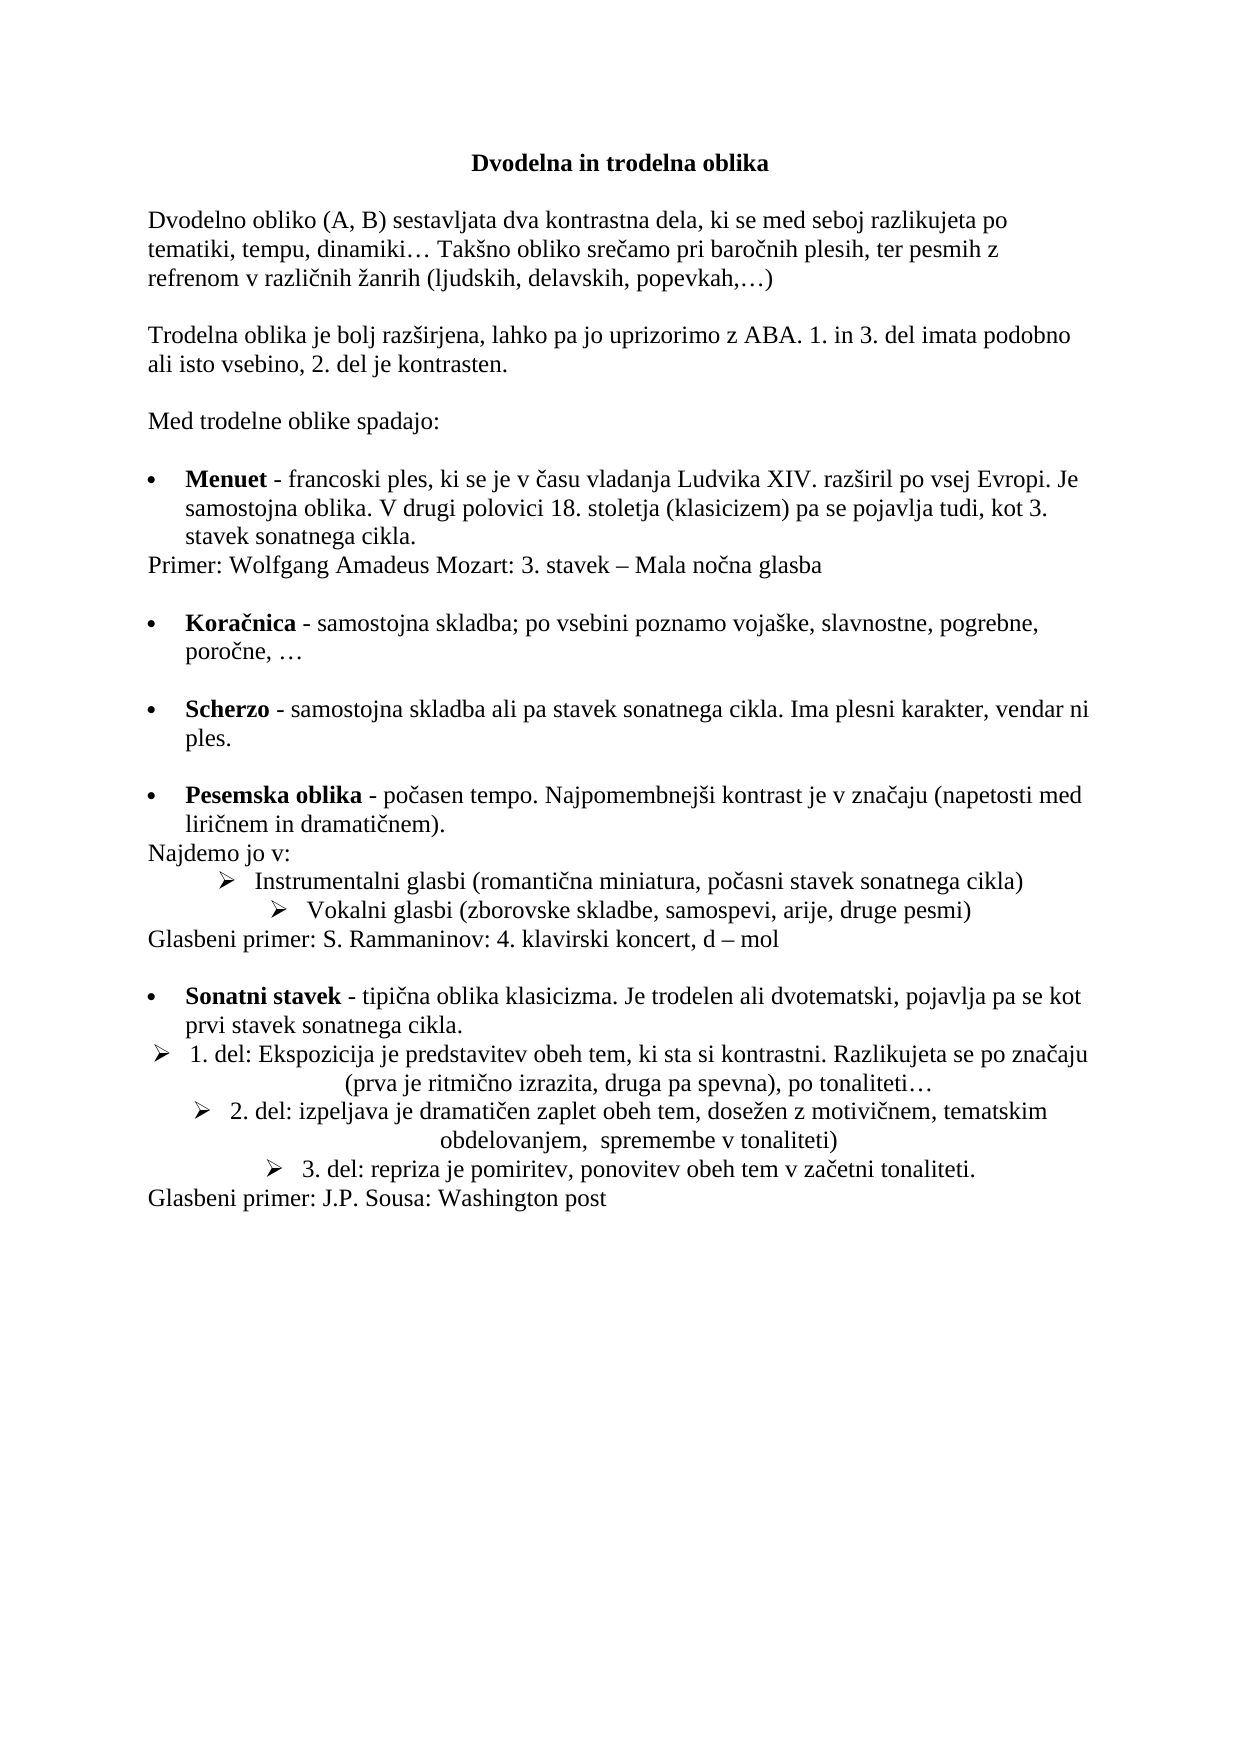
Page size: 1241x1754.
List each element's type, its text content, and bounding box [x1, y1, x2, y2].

list Menuet - francoski ples, ki se je v času vladanja Ludvika XIV. razširil po vsej Evropi. Je samostojna oblika. V drugi polovici 18. stoletja (klasicizem) pa se pojavlja tudi, kot 3. stavek sonatnega cikla. [148, 464, 1093, 550]
text Najdemo jo v: [148, 838, 1093, 866]
text Trodelna oblika je bolj razširjena, lahko pa jo uprizorimo z ABA. 1. in 3. del imata podobno ali isto vsebino, 2. del je kontrasten. [148, 320, 1093, 378]
list Scherzo - samostojna skladba ali pa stavek sonatnega cikla. Ima plesni karakter, vendar ni ples. [148, 694, 1093, 751]
text Glasbeni primer: S. Rammaninov: 4. klavirski koncert, d – mol [148, 924, 1093, 953]
list Pesemska oblika - počasen tempo. Najpomembnejši kontrast je v značaju (napetosti med liričnem in dramatičnem). [148, 780, 1093, 838]
text Dvodelno obliko (A, B) sestavljata dva kontrastna dela, ki se med seboj razlikujeta po tematiki, tempu, dinamiki… Takšno obliko srečamo pri baročnih plesih, ter pesmih z refrenom v različnih žanrih (ljudskih, delavskih, popevkah,…) [148, 205, 1093, 291]
text Dvodelna in trodelna oblika [148, 148, 1093, 176]
list Vokalni glasbi (zborovske skladbe, samospevi, arije, druge pesmi) [148, 895, 1093, 924]
text Primer: Wolfgang Amadeus Mozart: 3. stavek – Mala nočna glasba [148, 550, 1093, 579]
list 1. del: Ekspozicija je predstavitev obeh tem, ki sta si kontrastni. Razlikujeta se po značaju (prva je ritmično izrazita, druga pa spevna), po tonaliteti… [148, 1039, 1093, 1096]
list Koračnica - samostojna skladba; po vsebini poznamo vojaške, slavnostne, pogrebne, poročne, … [148, 608, 1093, 665]
list 3. del: repriza je pomiritev, ponovitev obeh tem v začetni tonaliteti. [148, 1154, 1093, 1183]
list Instrumentalni glasbi (romantična miniatura, počasni stavek sonatnega cikla) [148, 866, 1093, 895]
list Sonatni stavek - tipična oblika klasicizma. Je trodelen ali dvotematski, pojavlja pa se kot prvi stavek sonatnega cikla. [148, 981, 1093, 1039]
text Glasbeni primer: J.P. Sousa: Washington post [148, 1183, 1093, 1211]
text Med trodelne oblike spadajo: [148, 406, 1093, 435]
list 2. del: izpeljava je dramatičen zaplet obeh tem, dosežen z motivičnem, tematskim obdelovanjem, spremembe v tonaliteti) [148, 1096, 1093, 1154]
